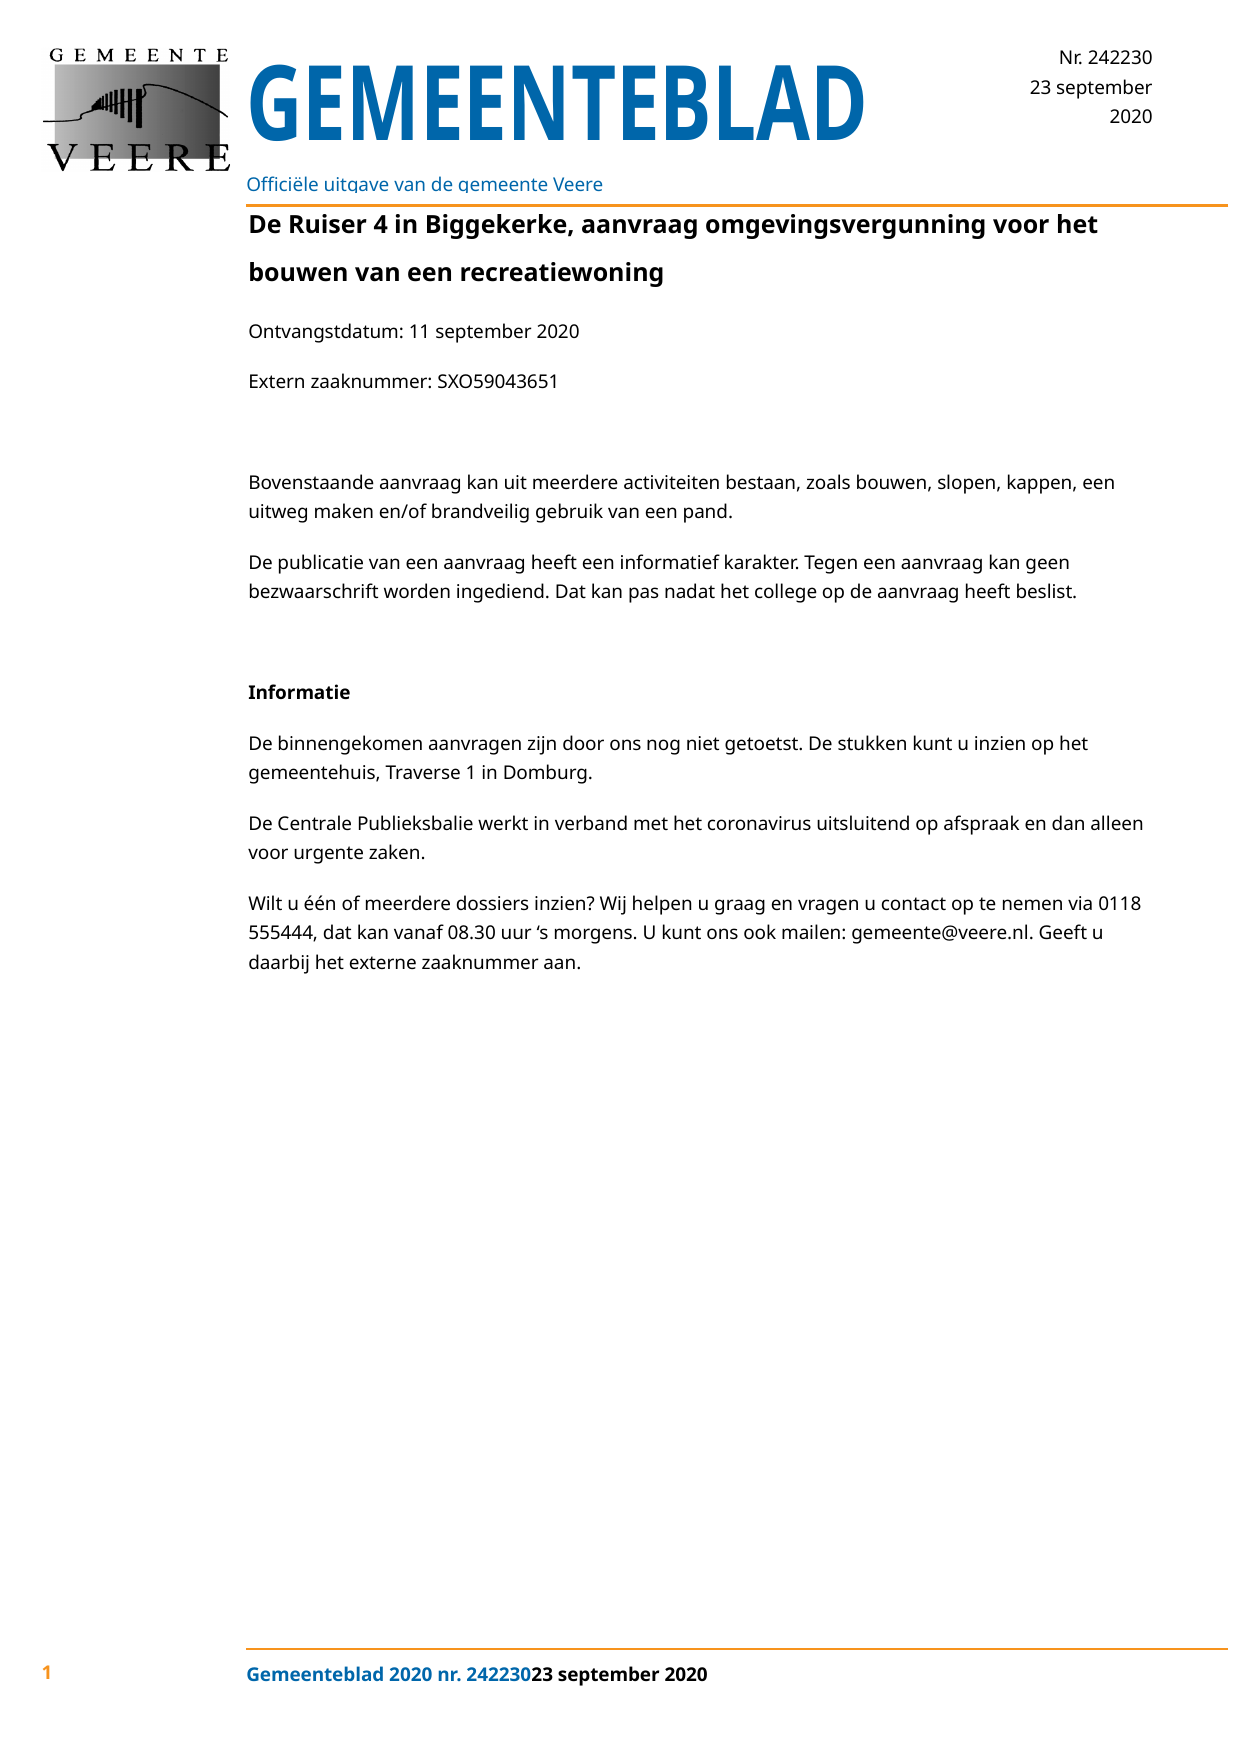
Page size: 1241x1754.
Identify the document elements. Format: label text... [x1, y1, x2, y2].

text Extern zaaknummer: SXO59043651 [248, 368, 1152, 394]
text De publicatie van een aanvraag heeft een informatief karakter. Tegen een aanvraag kan geen bezwaarschrift worden ingediend. Dat kan pas nadat het college op de aanvraag heeft beslist. [248, 549, 1152, 604]
text Informatie [248, 679, 1152, 705]
text Ontvangstdatum: 11 september 2020 [248, 318, 1152, 344]
picture [41, 47, 231, 172]
text Bovenstaande aanvraag kan uit meerdere activiteiten bestaan, zoals bouwen, slopen, kappen, een uitweg maken en/of brandveilig gebruik van een pand. [248, 469, 1152, 524]
text Wilt u één of meerdere dossiers inzien? Wij helpen u graag en vragen u contact op te nemen via 0118 555444, dat kan vanaf 08.30 uur ‘s morgens. U kunt ons ook mailen: gemeente@veere.nl. Geeft u daarbij het externe zaaknummer aan. [248, 890, 1152, 975]
text De binnengekomen aanvragen zijn door ons nog niet getoetst. De stukken kunt u inzien op het gemeentehuis, Traverse 1 in Domburg. [248, 730, 1152, 785]
text De Ruiser 4 in Biggekerke, aanvraag omgevingsvergunning voor het bouwen van een recreatiewoning [248, 207, 1152, 288]
text De Centrale Publieksbalie werkt in verband met het coronavirus uitsluitend op afspraak en dan alleen voor urgente zaken. [248, 810, 1152, 865]
